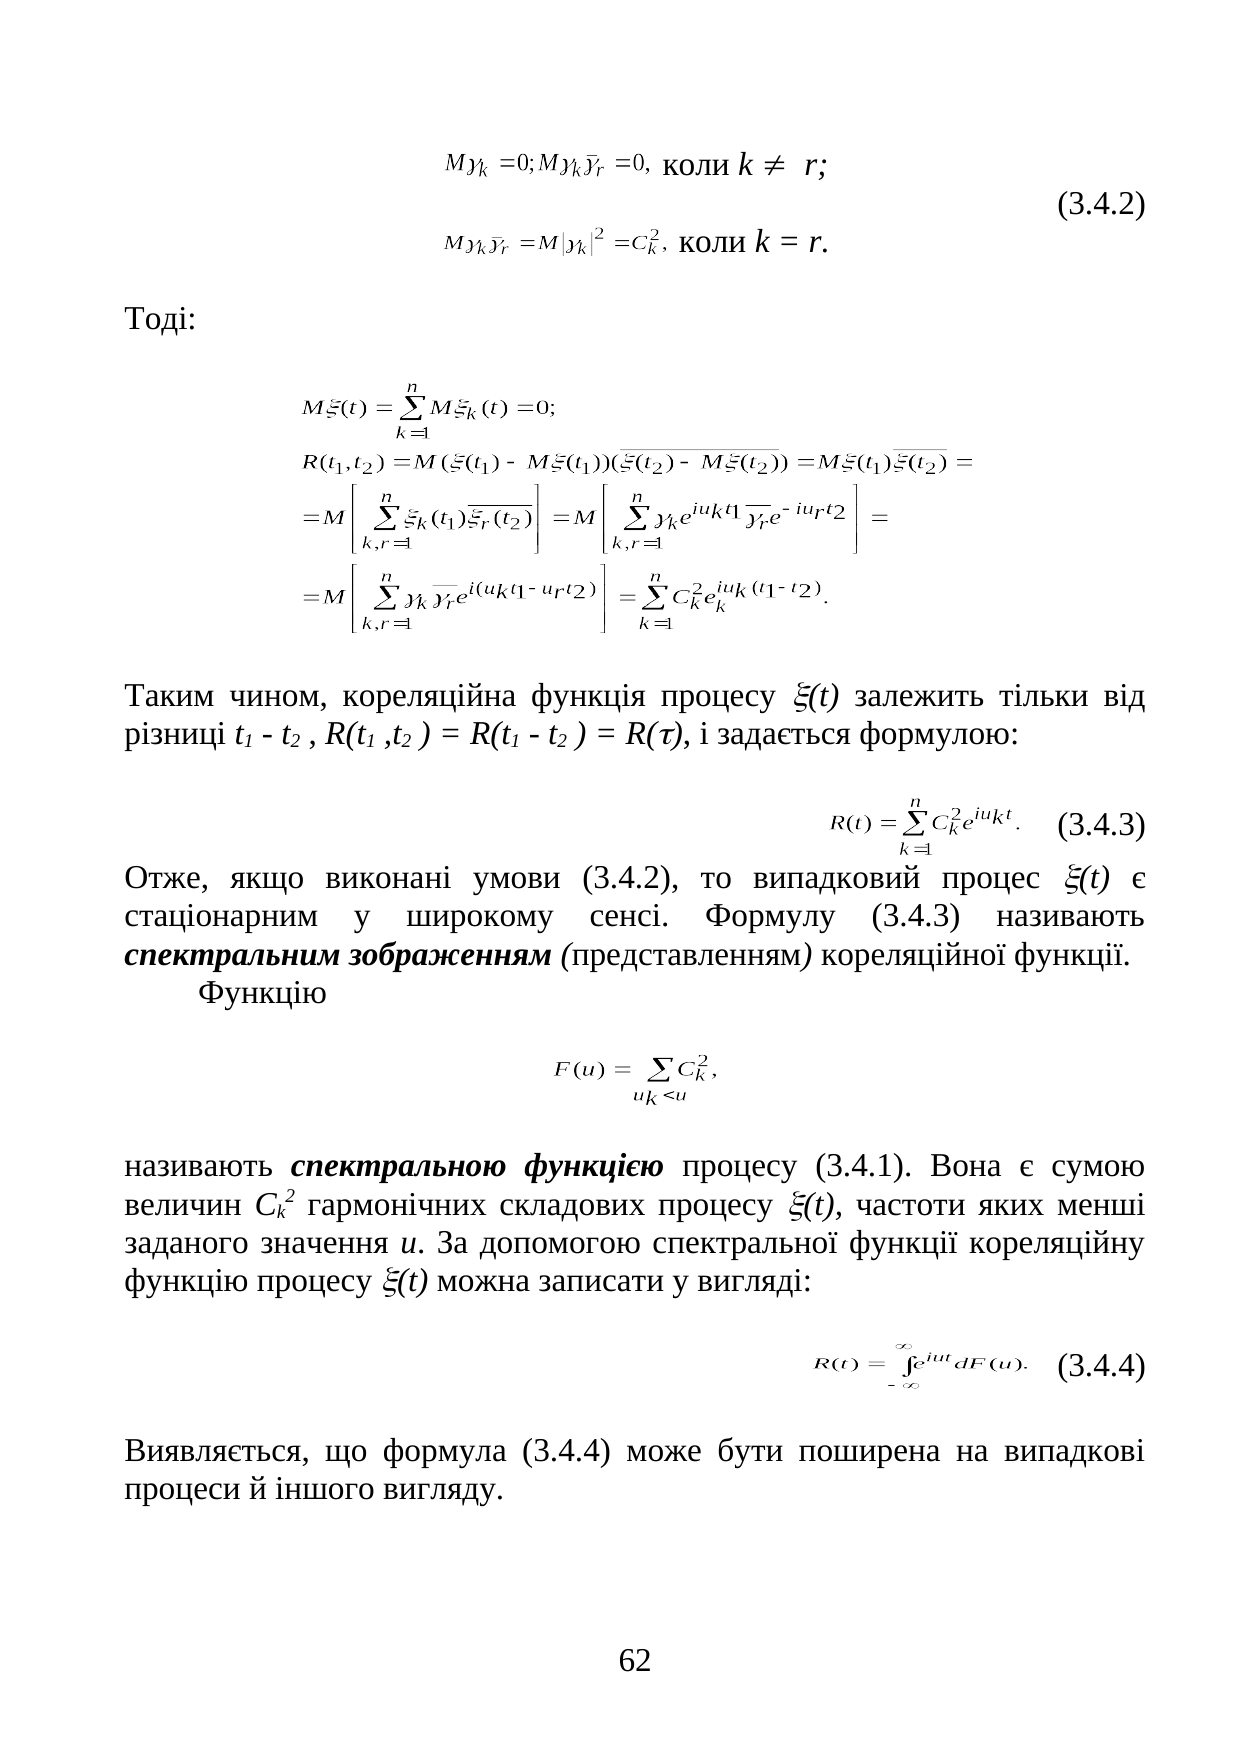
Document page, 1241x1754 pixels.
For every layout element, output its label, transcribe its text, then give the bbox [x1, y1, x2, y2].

text Функцiю [124, 972, 1146, 1011]
text коли k = r. [124, 221, 1146, 260]
text Виявляється, що формула (3.4.4) може бути поширена на випадкові процеси й іншого вигляду. [124, 1430, 1146, 1507]
text (3.4.3) [124, 790, 1146, 857]
text Отже, якщо виконанi умови (3.4.2), то випадковий процес (t) є стацiонарним у широкому сенсi. Формулу (3.4.3) називають спектральним зображенням (представленням) кореляцiйної функцiї. [124, 857, 1146, 972]
text Тодi: [124, 298, 1146, 336]
text Таким чином, кореляцiйна функцiя процесу (t) залежить тiльки вiд рiзницi t1 - t2 , R(t1 ,t2 ) = R(t1 - t2 ) = R(), i задається формулою: [124, 675, 1146, 752]
text коли k  r; [124, 145, 1146, 183]
text (3.4.4) [124, 1337, 1146, 1392]
text (3.4.2) [124, 183, 1146, 221]
text називають спектральною функцiєю процесу (3.4.1). Вона є сумою величин Ck2 гармонiчних складових процесу (t), частоти яких меншi заданого значення u. За допомогою спектральної функцiї кореляцiйну функцiю процесу (t) можна записати у виглядi: [124, 1146, 1146, 1299]
